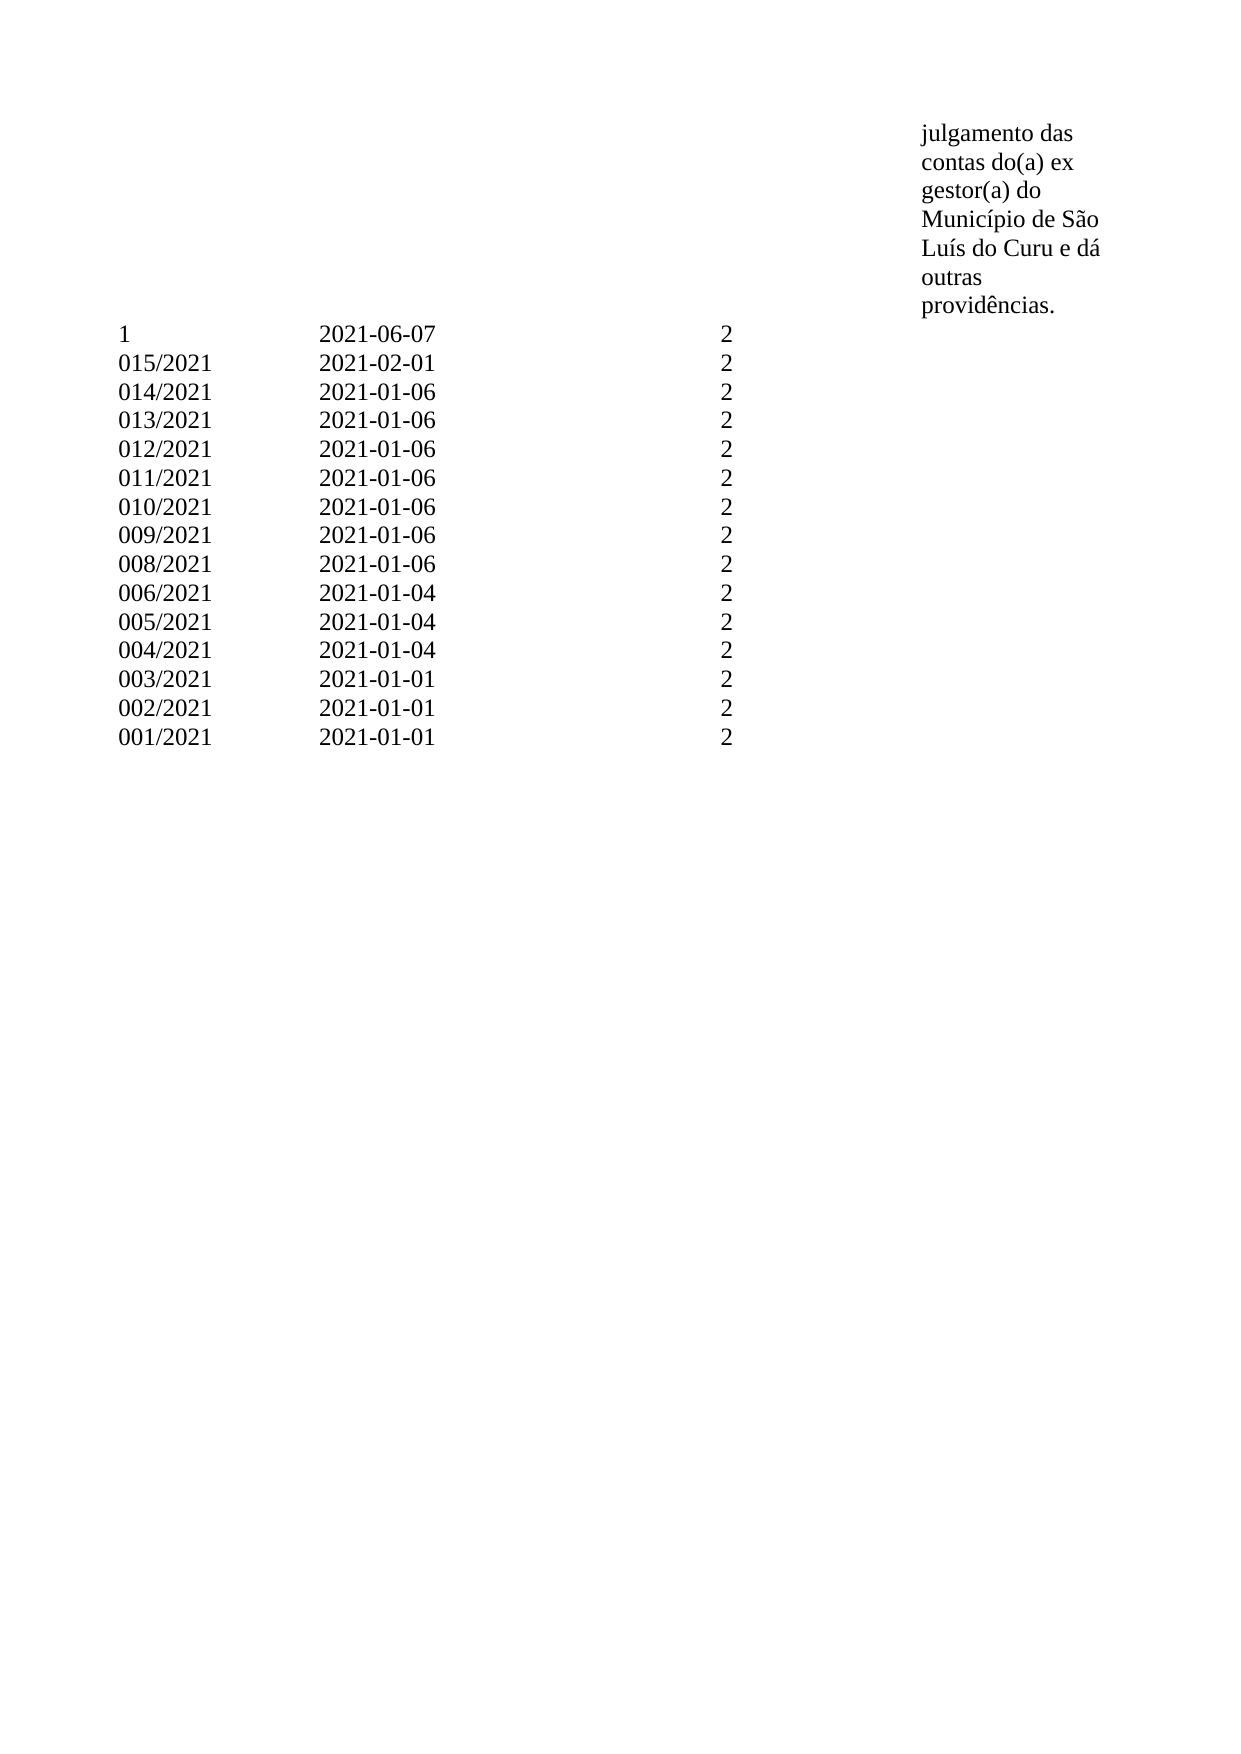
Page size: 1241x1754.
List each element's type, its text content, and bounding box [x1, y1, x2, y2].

table_cell 2 [720, 636, 921, 664]
table_cell [520, 492, 720, 521]
table_cell [921, 492, 1122, 521]
table_cell 2 [720, 492, 921, 521]
table_cell 2 [720, 549, 921, 578]
table_cell 2021-01-06 [319, 463, 519, 492]
table_cell 2 [720, 693, 921, 722]
table_cell 011/2021 [118, 463, 319, 492]
table_cell 1 [118, 319, 319, 348]
table_cell 015/2021 [118, 348, 319, 377]
table_cell 013/2021 [118, 406, 319, 434]
table_cell 2021-01-01 [319, 664, 519, 693]
table_cell [520, 463, 720, 492]
table_cell [520, 377, 720, 406]
table_cell 2021-01-04 [319, 607, 519, 636]
table_cell 2021-02-01 [319, 348, 519, 377]
table_cell 2021-06-07 [319, 319, 519, 348]
table_cell 006/2021 [118, 578, 319, 607]
table_cell julgamento das contas do(a) ex gestor(a) do Município de São Luís do Curu e dá outras providências. [921, 118, 1122, 319]
table_cell 010/2021 [118, 492, 319, 521]
table_cell [319, 118, 519, 319]
table_cell [921, 636, 1122, 664]
table_cell 008/2021 [118, 549, 319, 578]
table_cell 2 [720, 463, 921, 492]
table_cell [921, 348, 1122, 377]
table_cell [520, 722, 720, 751]
table_cell 2021-01-04 [319, 636, 519, 664]
table_cell [520, 118, 720, 319]
table_cell [921, 521, 1122, 549]
table_cell 012/2021 [118, 434, 319, 463]
table_cell [520, 406, 720, 434]
table_cell 009/2021 [118, 521, 319, 549]
table_cell 004/2021 [118, 636, 319, 664]
table_cell [921, 693, 1122, 722]
table_cell [520, 319, 720, 348]
table_cell 2 [720, 607, 921, 636]
table_cell [921, 319, 1122, 348]
table_cell 2 [720, 348, 921, 377]
table_cell 2021-01-06 [319, 434, 519, 463]
table_cell 001/2021 [118, 722, 319, 751]
table_cell [921, 664, 1122, 693]
table_cell [520, 607, 720, 636]
table_cell 2021-01-06 [319, 521, 519, 549]
table_cell 2021-01-06 [319, 377, 519, 406]
table_cell [520, 434, 720, 463]
table_cell [921, 578, 1122, 607]
table_cell [520, 578, 720, 607]
table_cell [921, 722, 1122, 751]
table_cell [520, 521, 720, 549]
table_cell 005/2021 [118, 607, 319, 636]
table_cell [921, 607, 1122, 636]
table_cell [520, 348, 720, 377]
table_cell 003/2021 [118, 664, 319, 693]
table_cell [921, 434, 1122, 463]
table_cell 2 [720, 521, 921, 549]
table_cell [720, 118, 921, 319]
table_cell 2021-01-01 [319, 693, 519, 722]
table_cell [520, 664, 720, 693]
table_cell 002/2021 [118, 693, 319, 722]
table_cell [921, 463, 1122, 492]
table_cell 2021-01-04 [319, 578, 519, 607]
table_cell 2 [720, 664, 921, 693]
table_cell [520, 636, 720, 664]
table_cell 2021-01-06 [319, 406, 519, 434]
table_cell 2 [720, 578, 921, 607]
table_cell 014/2021 [118, 377, 319, 406]
table_cell 2 [720, 406, 921, 434]
table_cell 2 [720, 377, 921, 406]
table_cell [921, 406, 1122, 434]
table_cell [118, 118, 319, 319]
table_cell [921, 377, 1122, 406]
table_cell [520, 549, 720, 578]
table_cell 2021-01-06 [319, 549, 519, 578]
table_cell 2 [720, 722, 921, 751]
table_cell 2 [720, 319, 921, 348]
table_cell [520, 693, 720, 722]
table_cell 2 [720, 434, 921, 463]
table_cell 2021-01-06 [319, 492, 519, 521]
table_cell 2021-01-01 [319, 722, 519, 751]
table_cell [921, 549, 1122, 578]
